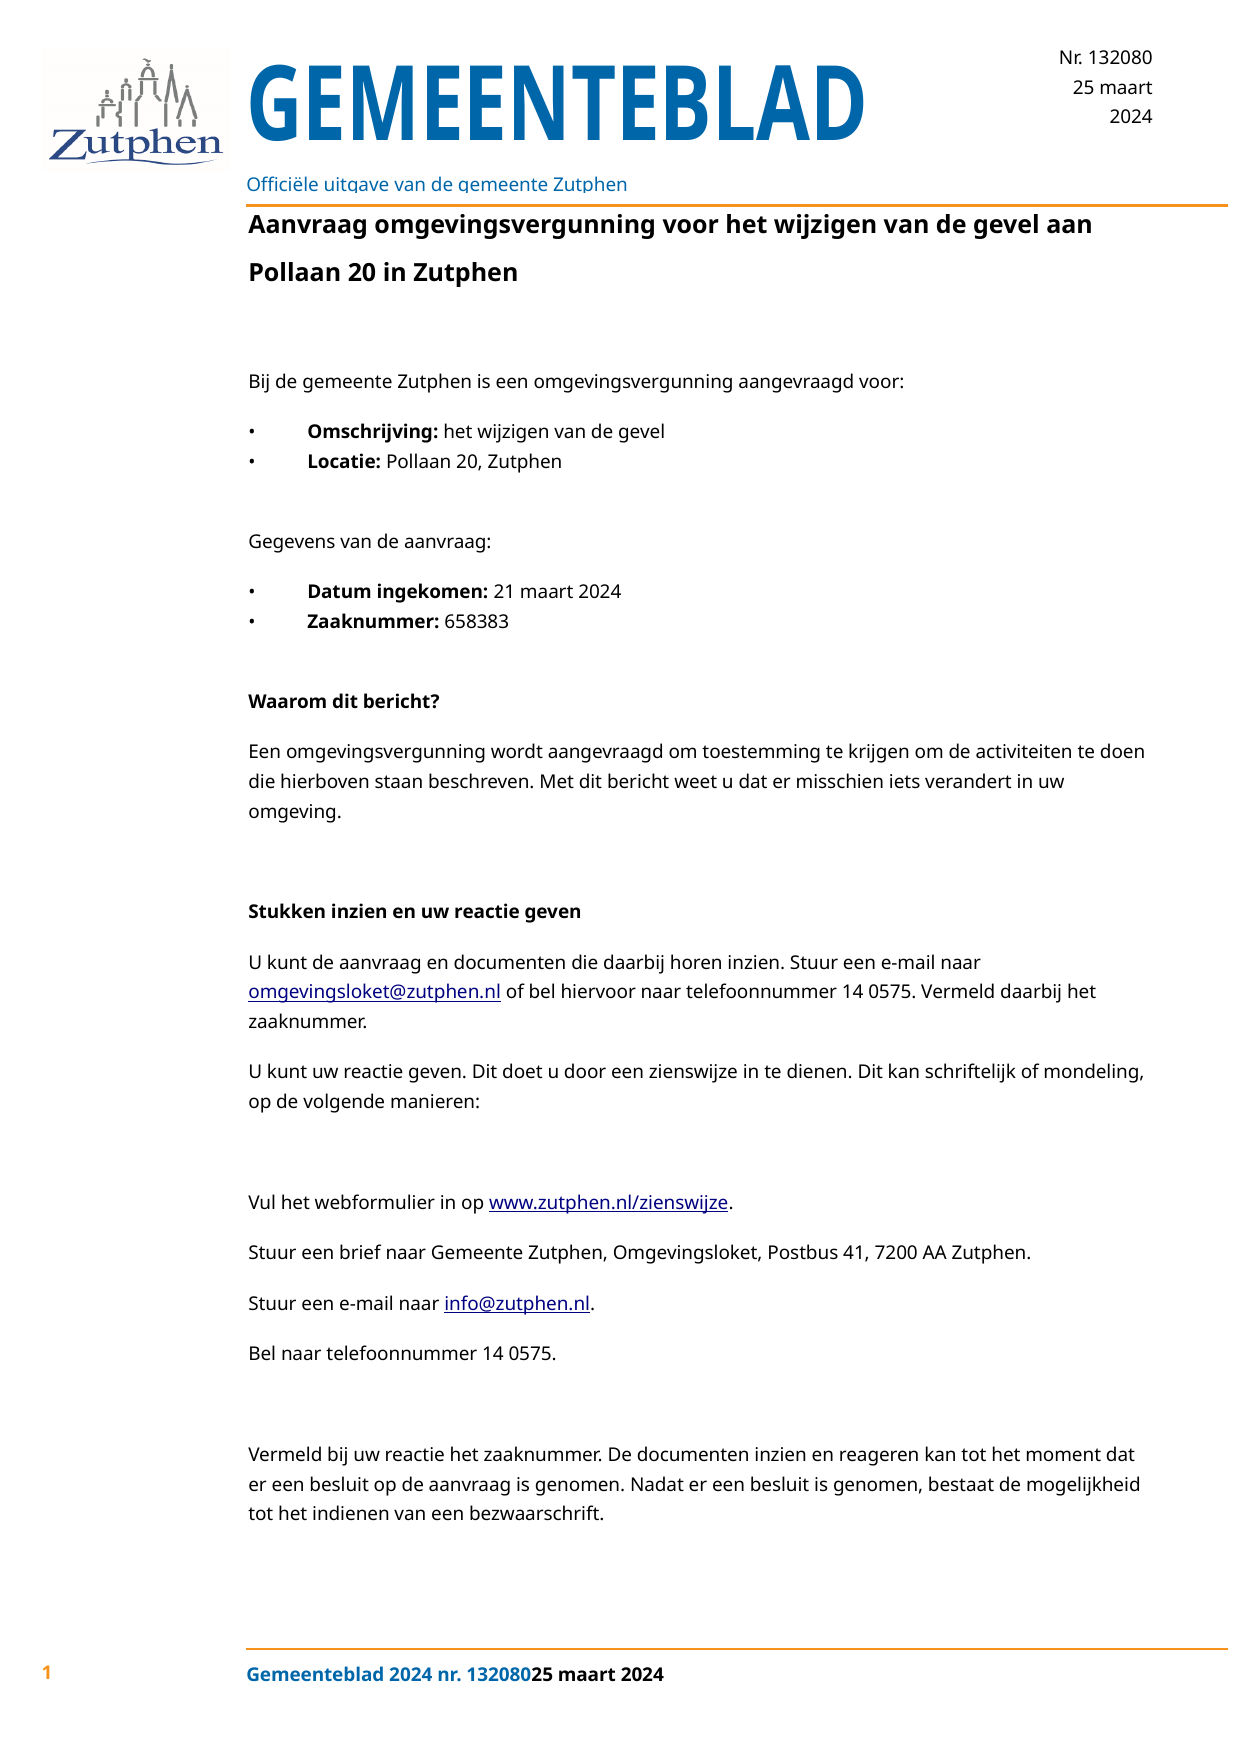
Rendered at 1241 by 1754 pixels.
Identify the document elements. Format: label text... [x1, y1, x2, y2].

text Vermeld bij uw reactie het zaaknummer. De documenten inzien en reageren kan tot het moment dat er een besluit op de aanvraag is genomen. Nadat er een besluit is genomen, bestaat de mogelijkheid tot het indienen van een bezwaarschrift. [248, 1441, 1152, 1526]
text Waarom dit bericht? [248, 688, 1152, 714]
text Bij de gemeente Zutphen is een omgevingsvergunning aangevraagd voor: [248, 368, 1152, 394]
text Bel naar telefoonnummer 14 0575. [248, 1340, 1152, 1366]
text Stukken inzien en uw reactie geven [248, 899, 1152, 924]
text Aanvraag omgevingsvergunning voor het wijzigen van de gevel aan Pollaan 20 in Zutphen [248, 207, 1152, 288]
list Datum ingekomen: 21 maart 2024 [248, 579, 1152, 604]
text Een omgevingsvergunning wordt aangevraagd om toestemming te krijgen om de activiteiten te doen die hierboven staan beschreven. Met dit bericht weet u dat er misschien iets verandert in uw omgeving. [248, 739, 1152, 824]
text Stuur een e-mail naar info@zutphen.nl. [248, 1290, 1152, 1316]
text Gegevens van de aanvraag: [248, 528, 1152, 554]
list Locatie: Pollaan 20, Zutphen [248, 448, 1152, 474]
list Zaaknummer: 658383 [248, 608, 1152, 634]
text Vul het webformulier in op www.zutphen.nl/zienswijze. [248, 1189, 1152, 1215]
text U kunt de aanvraag en documenten die daarbij horen inzien. Stuur een e-mail naar omgevingsloket@zutphen.nl of bel hiervoor naar telefoonnummer 14 0575. Vermeld daarbij het zaaknummer. [248, 949, 1152, 1034]
text Stuur een brief naar Gemeente Zutphen, Omgevingsloket, Postbus 41, 7200 AA Zutphen. [248, 1239, 1152, 1265]
list Omschrijving: het wijzigen van de gevel [248, 419, 1152, 444]
text U kunt uw reactie geven. Dit doet u door een zienswijze in te dienen. Dit kan schriftelijk of mondeling, op de volgende manieren: [248, 1059, 1152, 1114]
picture [41, 47, 231, 172]
